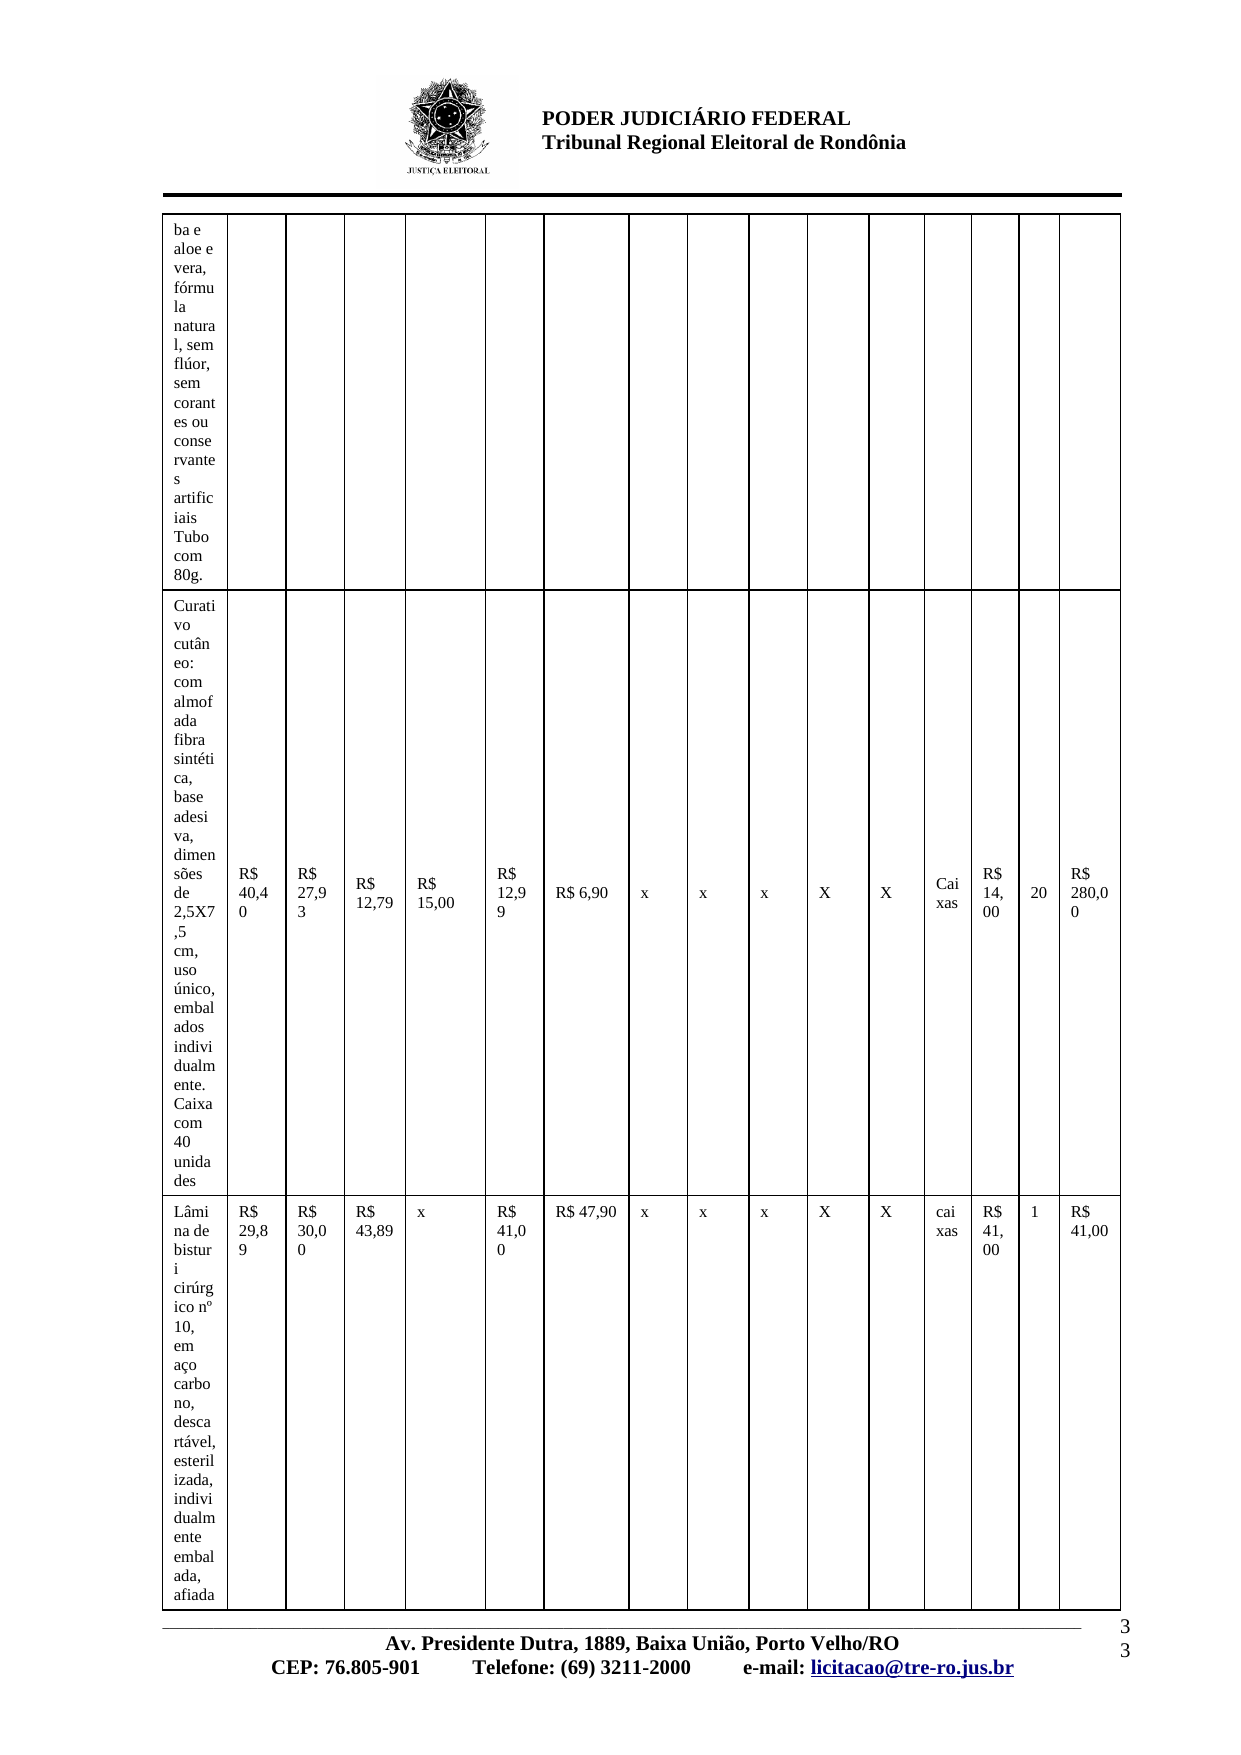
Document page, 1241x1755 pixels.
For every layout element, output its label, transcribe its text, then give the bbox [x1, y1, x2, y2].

table_cell [870, 215, 924, 589]
table_cell X [870, 591, 924, 1195]
table_cell caixas [925, 1196, 971, 1609]
table_cell [1020, 215, 1059, 589]
table_cell [630, 215, 687, 589]
table_cell Caixas [925, 591, 971, 1195]
table_cell x [688, 591, 748, 1195]
table_cell R$ 30,00 [287, 1196, 344, 1609]
table_cell R$ 41,00 [972, 1196, 1018, 1609]
table_cell R$ 41,00 [1060, 1196, 1120, 1609]
table_cell [345, 215, 405, 589]
table_cell R$ 29,89 [228, 1196, 285, 1609]
table_cell [545, 215, 628, 589]
table_cell R$ 280,00 [1060, 591, 1120, 1195]
table_cell [1060, 215, 1120, 589]
table_cell x [750, 591, 807, 1195]
table_cell [925, 215, 971, 589]
table_cell X [808, 1196, 868, 1609]
table_cell Lâmina de bisturi cirúrgico nº 10, em aço carbono, descartável, esterilizada, individualmente embalada, afiada [163, 1196, 227, 1609]
table_cell [287, 215, 344, 589]
table_cell R$ 12,79 [345, 591, 405, 1195]
table_cell R$ 6,90 [545, 591, 628, 1195]
table_cell R$ 40,40 [228, 591, 285, 1195]
table_cell X [808, 591, 868, 1195]
table_cell R$ 41,00 [486, 1196, 543, 1609]
table_cell ba e aloe e vera, fórmula natural, sem flúor, sem corantes ou conservantes artificiais Tubo com 80g. [163, 215, 227, 589]
table_cell R$ 15,00 [406, 591, 485, 1195]
table_cell x [630, 1196, 687, 1609]
table_cell x [406, 1196, 485, 1609]
table_cell [808, 215, 868, 589]
table_cell R$ 14,00 [972, 591, 1018, 1195]
table_cell [406, 215, 485, 589]
table_cell x [750, 1196, 807, 1609]
table_cell R$ 47,90 [545, 1196, 628, 1609]
table_cell x [630, 591, 687, 1195]
table_cell [486, 215, 543, 589]
table_cell 1 [1020, 1196, 1059, 1609]
table_cell 20 [1020, 591, 1059, 1195]
table_cell R$ 27,93 [287, 591, 344, 1195]
table_cell R$ 43,89 [345, 1196, 405, 1609]
table_cell Curativo cutâneo: com almofada fibra sintética, base adesiva, dimensões de 2,5X7,5 cm, uso único, embalados individualmente. Caixa com 40 unidades [163, 591, 227, 1195]
table_cell X [870, 1196, 924, 1609]
table_cell [972, 215, 1018, 589]
table_cell x [688, 1196, 748, 1609]
table_cell [228, 215, 285, 589]
table_cell [750, 215, 807, 589]
table_cell R$ 12,99 [486, 591, 543, 1195]
table_cell [688, 215, 748, 589]
